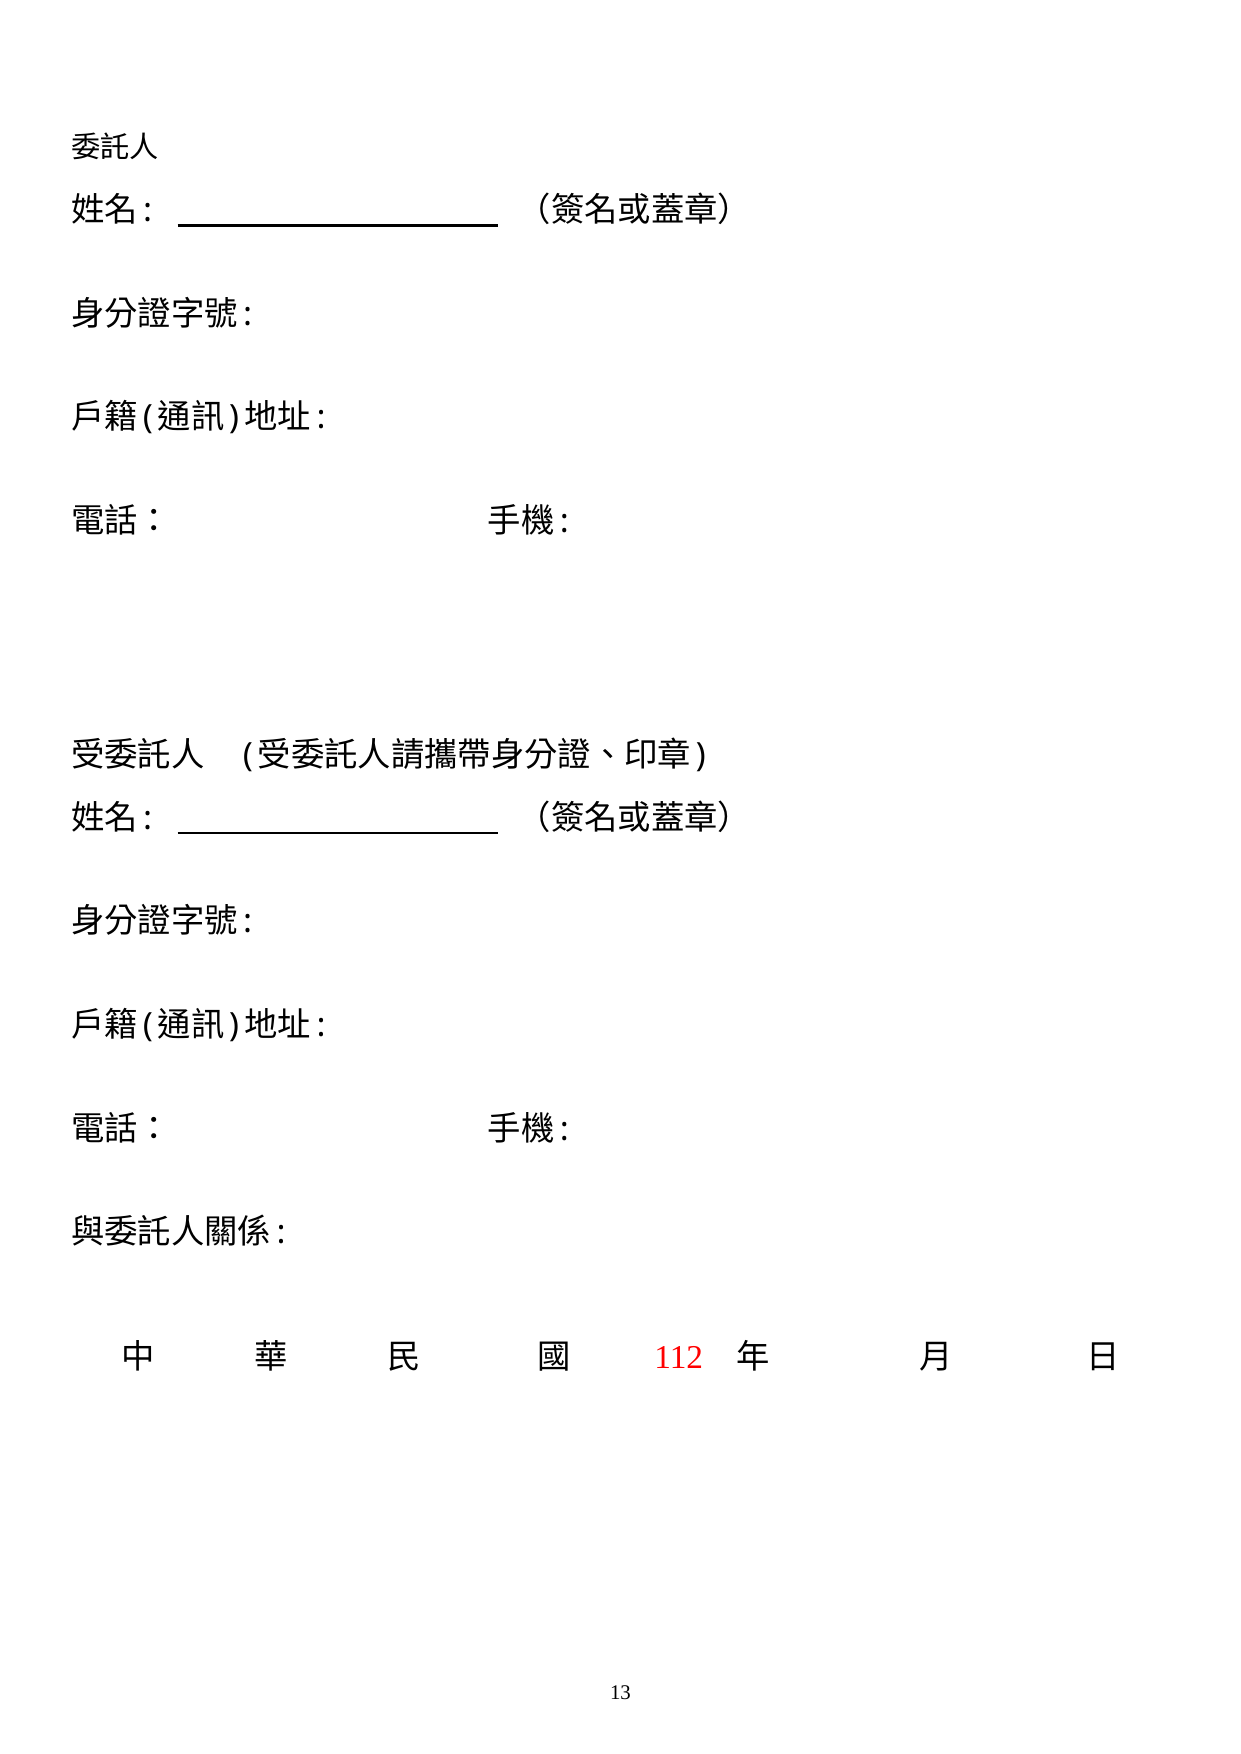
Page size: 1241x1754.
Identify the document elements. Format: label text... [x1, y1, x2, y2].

text 電話： 手機: [71, 477, 1169, 539]
text 戶籍(通訊)地址: [71, 980, 1169, 1043]
text 受委託人 (受委託人請攜帶身分證、印章) [71, 711, 1169, 773]
text 電話： 手機: [71, 1084, 1169, 1147]
text 姓名: （簽名或蓋章） [71, 166, 1169, 228]
text 委託人 [71, 103, 1169, 166]
text 身分證字號: [71, 269, 1169, 332]
text 中 華 民 國 112 年 月 日 [71, 1313, 1169, 1375]
text 身分證字號: [71, 877, 1169, 939]
text 與委託人關係: [71, 1188, 1169, 1250]
text 姓名: （簽名或蓋章） [71, 773, 1169, 836]
text 戶籍(通訊)地址: [71, 373, 1169, 435]
